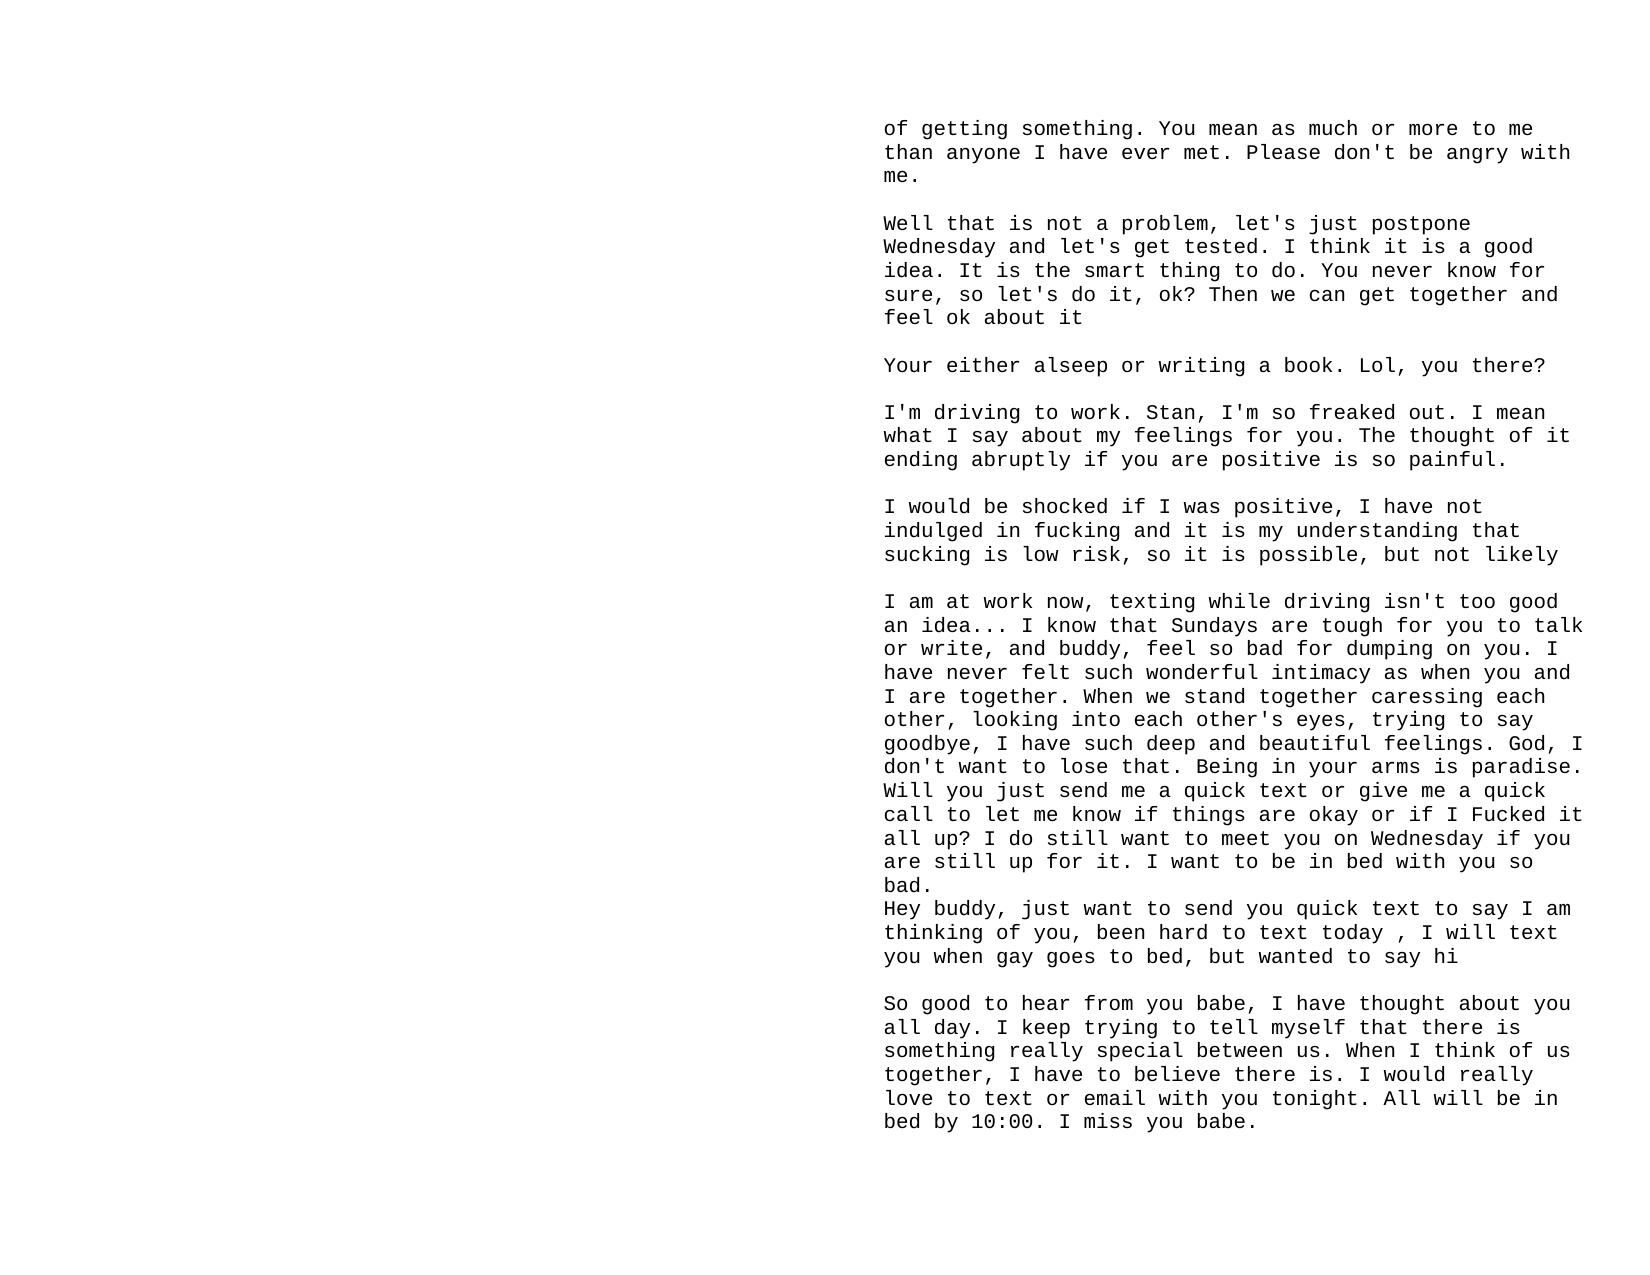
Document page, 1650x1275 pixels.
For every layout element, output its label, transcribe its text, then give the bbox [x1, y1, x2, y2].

text Well that is not a problem, let's just postpone Wednesday and let's get tested. I think it is a good idea. It is the smart thing to do. You never know for sure, so let's do it, ok? Then we can get together and feel ok about it [883, 213, 1591, 331]
text of getting something. You mean as much or more to me than anyone I have ever met. Please don't be angry with me. [883, 118, 1591, 189]
text So good to hear from you babe, I have thought about you all day. I keep trying to tell myself that there is something really special between us. When I think of us together, I have to believe there is. I would really love to text or email with you tonight. All will be in bed by 10:00. I miss you babe. [883, 993, 1591, 1135]
text I am at work now, texting while driving isn't too good an idea... I know that Sundays are tough for you to talk or write, and buddy, feel so bad for dumping on you. I have never felt such wonderful intimacy as when you and I are together. When we stand together caressing each other, looking into each other's eyes, trying to say goodbye, I have such deep and beautiful feelings. God, I don't want to lose that. Being in your arms is paradise. [883, 591, 1591, 780]
text I would be shocked if I was positive, I have not indulged in fucking and it is my understanding that sucking is low risk, so it is possible, but not likely [883, 496, 1591, 567]
text Will you just send me a quick text or give me a quick call to let me know if things are okay or if I Fucked it all up? I do still want to meet you on Wednesday if you are still up for it. I want to be in bed with you so bad. [883, 780, 1591, 898]
text I'm driving to work. Stan, I'm so freaked out. I mean what I say about my feelings for you. The thought of it ending abruptly if you are positive is so painful. [883, 402, 1591, 473]
text Hey buddy, just want to send you quick text to say I am thinking of you, been hard to text today , I will text you when gay goes to bed, but wanted to say hi [883, 898, 1591, 969]
text Your either alseep or writing a book. Lol, you there? [883, 354, 1591, 378]
